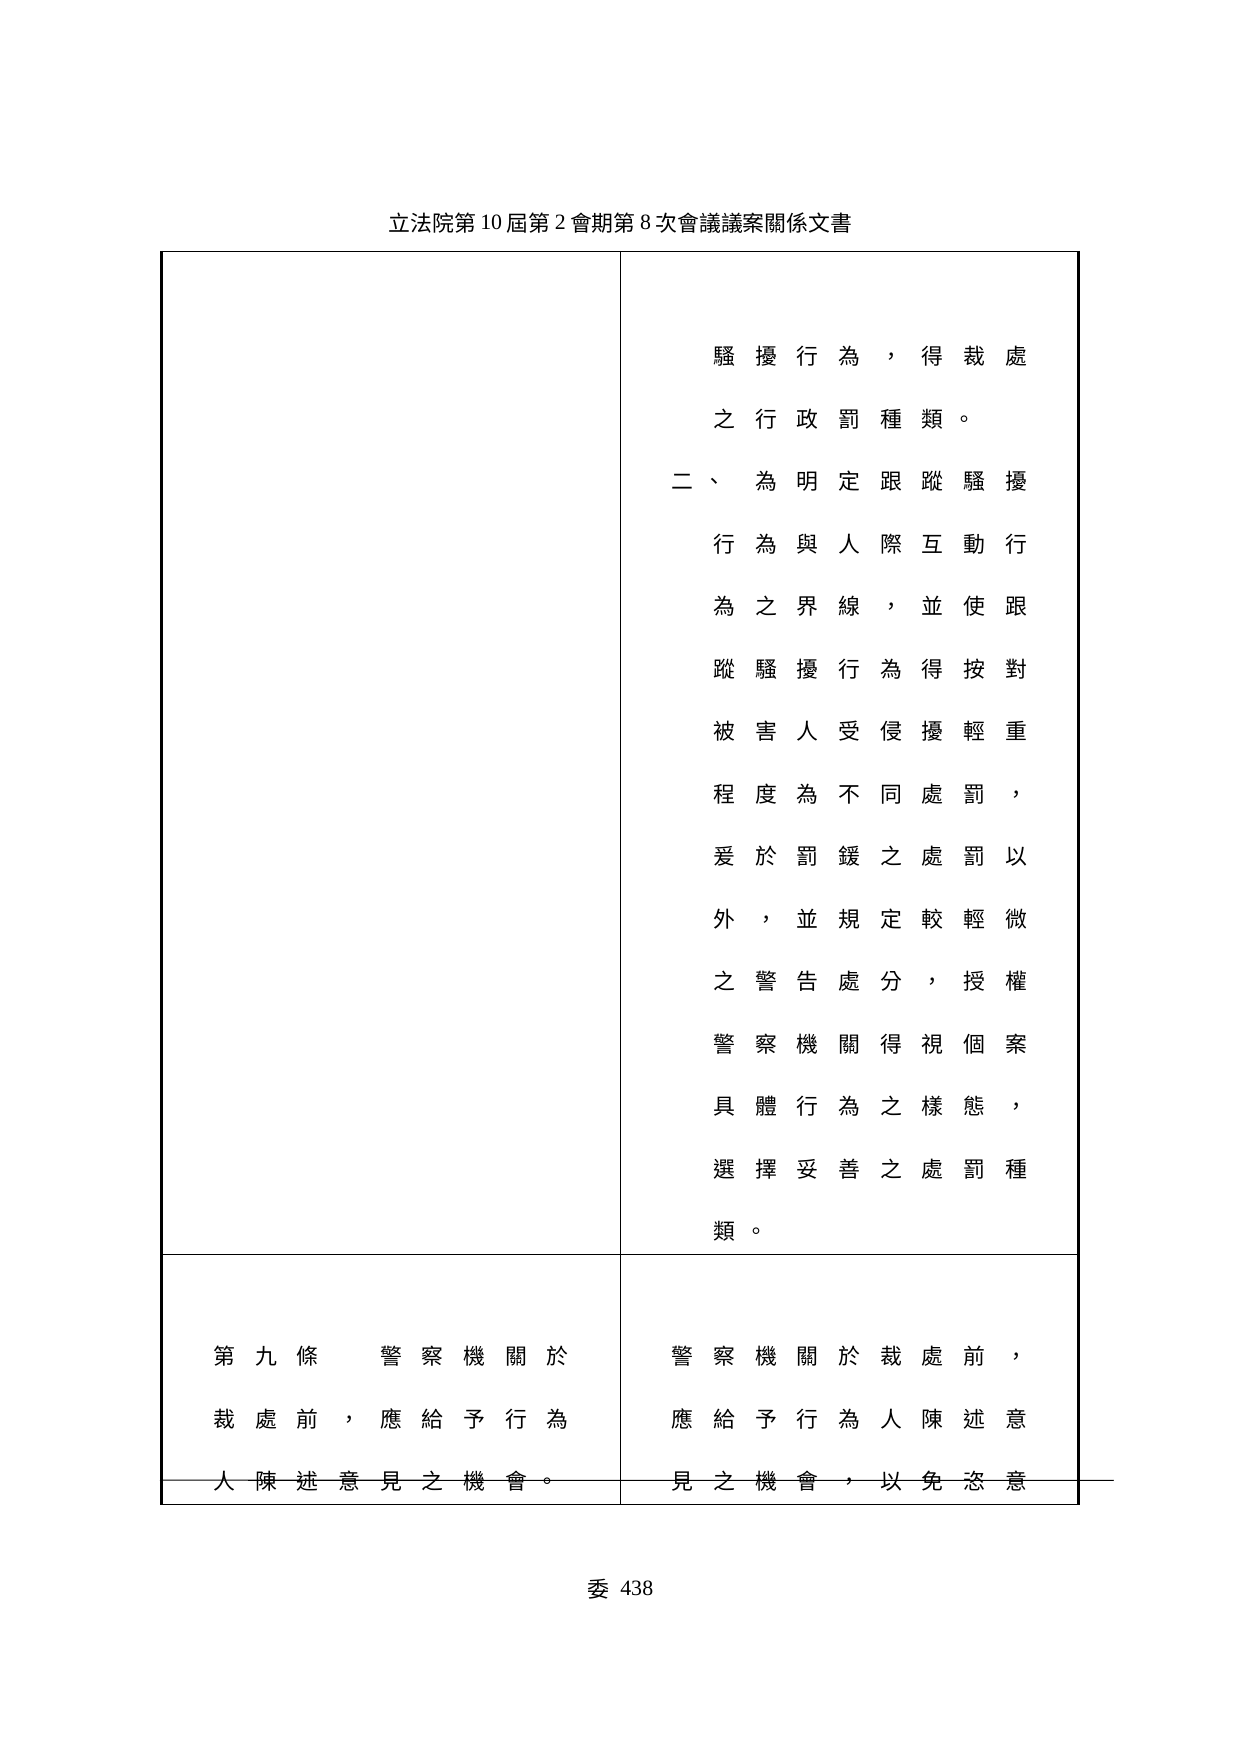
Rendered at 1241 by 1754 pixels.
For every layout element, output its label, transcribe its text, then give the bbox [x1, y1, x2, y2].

table_cell 騷擾行為，得裁處之行政罰種類。 二、為明定跟蹤騷擾行為與人際互動行為之界線，並使跟蹤騷擾行為得按對被害人受侵擾輕重程度為不同處罰，爰於罰鍰之處罰以外，並規定較輕微之警告處分，授權警察機關得視個案具體行為之樣態，選擇妥善之處罰種類。 [621, 252, 1077, 1254]
table_cell 警察機關於裁處前，應給予行為人陳述意見之機會，以免恣意專斷，並確保受處罰者之權益。惟依第五條第二項規定已給予受處罰者陳述意見之機會而其未到場者，毋須再給予陳述意見之機會，得逕為裁處。 [621, 1481, 1077, 1504]
table_cell 警察機關於裁處前，應給予行為人陳述意見之機會，以免恣意專斷，並確保受處罰者之權益。惟依第五條第二項規定已給予受處罰者陳述意見之機會而其未到場者，毋須再給予陳述意見之機會，得逕為裁處。 [621, 1255, 1077, 1479]
table_cell 第九條 警察機關於裁處前，應給予行為人陳述意見之機會。但已依第五條第二項規定通知其陳述意見不到場者，得逕為裁處。 [163, 1481, 620, 1504]
table_cell [163, 252, 620, 1254]
table_cell 第九條 警察機關於裁處前，應給予行為人陳述意見之機會。但已依第五條第二項規定通知其陳述意見不到場者，得逕為裁處。 [163, 1255, 620, 1479]
